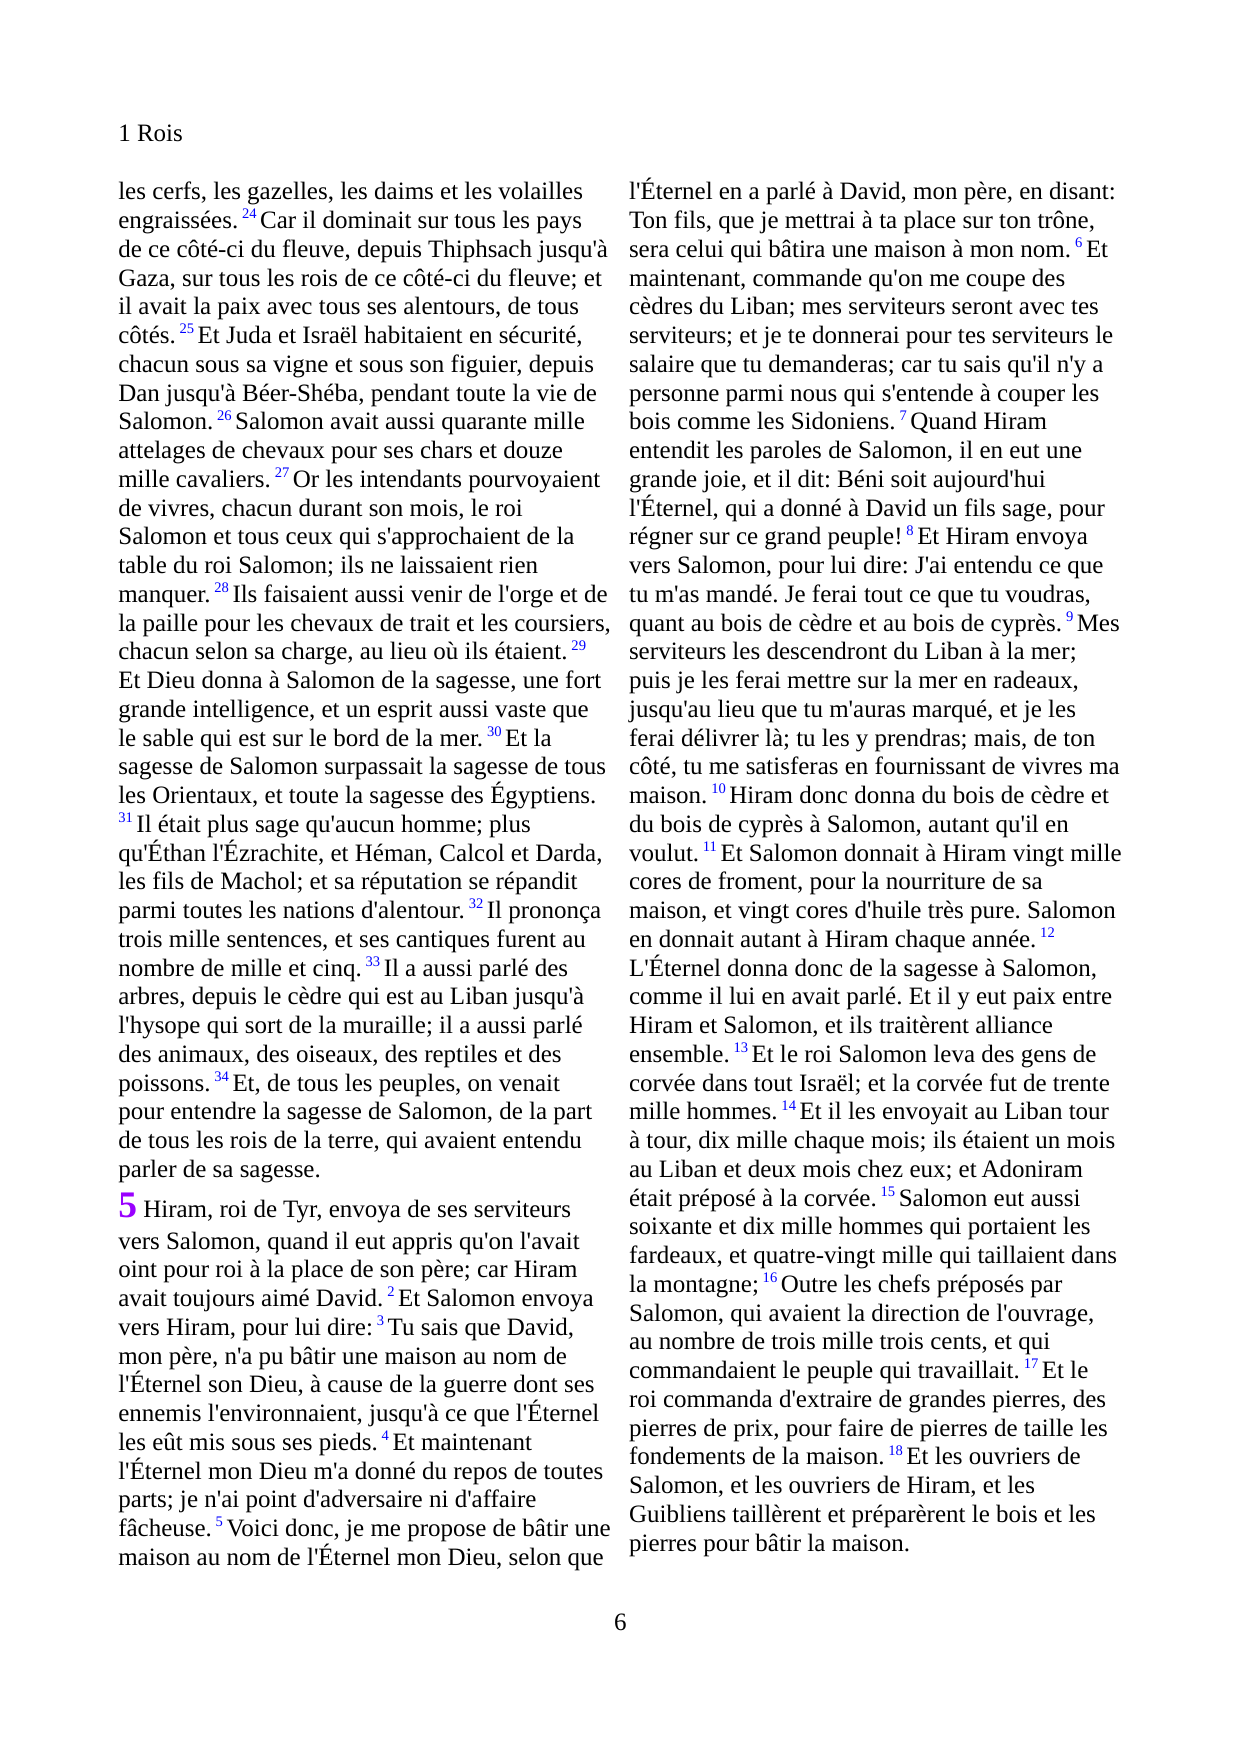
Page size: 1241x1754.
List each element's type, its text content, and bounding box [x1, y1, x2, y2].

text l'Éternel en a parlé à David, mon père, en disant: Ton fils, que je mettrai à ta place sur ton trône, sera celui qui bâtira une maison à mon nom. 6 Et maintenant, commande qu'on me coupe des cèdres du Liban; mes serviteurs seront avec tes serviteurs; et je te donnerai pour tes serviteurs le salaire que tu demanderas; car tu sais qu'il n'y a personne parmi nous qui s'entende à couper les bois comme les Sidoniens. 7 Quand Hiram entendit les paroles de Salomon, il en eut une grande joie, et il dit: Béni soit aujourd'hui l'Éternel, qui a donné à David un fils sage, pour régner sur ce grand peuple! 8 Et Hiram envoya vers Salomon, pour lui dire: J'ai entendu ce que tu m'as mandé. Je ferai tout ce que tu voudras, quant au bois de cèdre et au bois de cyprès. 9 Mes serviteurs les descendront du Liban à la mer; puis je les ferai mettre sur la mer en radeaux, jusqu'au lieu que tu m'auras marqué, et je les ferai délivrer là; tu les y prendras; mais, de ton côté, tu me satisferas en fournissant de vivres ma maison. 10 Hiram donc donna du bois de cèdre et du bois de cyprès à Salomon, autant qu'il en voulut. 11 Et Salomon donnait à Hiram vingt mille cores de froment, pour la nourriture de sa maison, et vingt cores d'huile très pure. Salomon en donnait autant à Hiram chaque année. 12 L'Éternel donna donc de la sagesse à Salomon, comme il lui en avait parlé. Et il y eut paix entre Hiram et Salomon, et ils traitèrent alliance ensemble. 13 Et le roi Salomon leva des gens de corvée dans tout Israël; et la corvée fut de trente mille hommes. 14 Et il les envoyait au Liban tour à tour, dix mille chaque mois; ils étaient un mois au Liban et deux mois chez eux; et Adoniram était préposé à la corvée. 15 Salomon eut aussi soixante et dix mille hommes qui portaient les fardeaux, et quatre-vingt mille qui taillaient dans la montagne; 16 Outre les chefs préposés par Salomon, qui avaient la direction de l'ouvrage, au nombre de trois mille trois cents, et qui commandaient le peuple qui travaillait. 17 Et le roi commanda d'extraire de grandes pierres, des pierres de prix, pour faire de pierres de taille les fondements de la maison. 18 Et les ouvriers de Salomon, et les ouvriers de Hiram, et les Guibliens taillèrent et préparèrent le bois et les pierres pour bâtir la maison. [629, 176, 1122, 1556]
text les cerfs, les gazelles, les daims et les volailles engraissées. 24 Car il dominait sur tous les pays de ce côté-ci du fleuve, depuis Thiphsach jusqu'à Gaza, sur tous les rois de ce côté-ci du fleuve; et il avait la paix avec tous ses alentours, de tous côtés. 25 Et Juda et Israël habitaient en sécurité, chacun sous sa vigne et sous son figuier, depuis Dan jusqu'à Béer-Shéba, pendant toute la vie de Salomon. 26 Salomon avait aussi quarante mille attelages de chevaux pour ses chars et douze mille cavaliers. 27 Or les intendants pourvoyaient de vivres, chacun durant son mois, le roi Salomon et tous ceux qui s'approchaient de la table du roi Salomon; ils ne laissaient rien manquer. 28 Ils faisaient aussi venir de l'orge et de la paille pour les chevaux de trait et les coursiers, chacun selon sa charge, au lieu où ils étaient. 29 Et Dieu donna à Salomon de la sagesse, une fort grande intelligence, et un esprit aussi vaste que le sable qui est sur le bord de la mer. 30 Et la sagesse de Salomon surpassait la sagesse de tous les Orientaux, et toute la sagesse des Égyptiens. 31 Il était plus sage qu'aucun homme; plus qu'Éthan l'Ézrachite, et Héman, Calcol et Darda, les fils de Machol; et sa réputation se répandit parmi toutes les nations d'alentour. 32 Il prononça trois mille sentences, et ses cantiques furent au nombre de mille et cinq. 33 Il a aussi parlé des arbres, depuis le cèdre qui est au Liban jusqu'à l'hysope qui sort de la muraille; il a aussi parlé des animaux, des oiseaux, des reptiles et des poissons. 34 Et, de tous les peuples, on venait pour entendre la sagesse de Salomon, de la part de tous les rois de la terre, qui avaient entendu parler de sa sagesse. [118, 176, 611, 1183]
text 5 Hiram, roi de Tyr, envoya de ses serviteurs vers Salomon, quand il eut appris qu'on l'avait oint pour roi à la place de son père; car Hiram avait toujours aimé David. 2 Et Salomon envoya vers Hiram, pour lui dire: 3 Tu sais que David, mon père, n'a pu bâtir une maison au nom de l'Éternel son Dieu, à cause de la guerre dont ses ennemis l'environnaient, jusqu'à ce que l'Éternel les eût mis sous ses pieds. 4 Et maintenant l'Éternel mon Dieu m'a donné du repos de toutes parts; je n'ai point d'adversaire ni d'affaire fâcheuse. 5 Voici donc, je me propose de bâtir une maison au nom de l'Éternel mon Dieu, selon que [118, 1183, 611, 1571]
